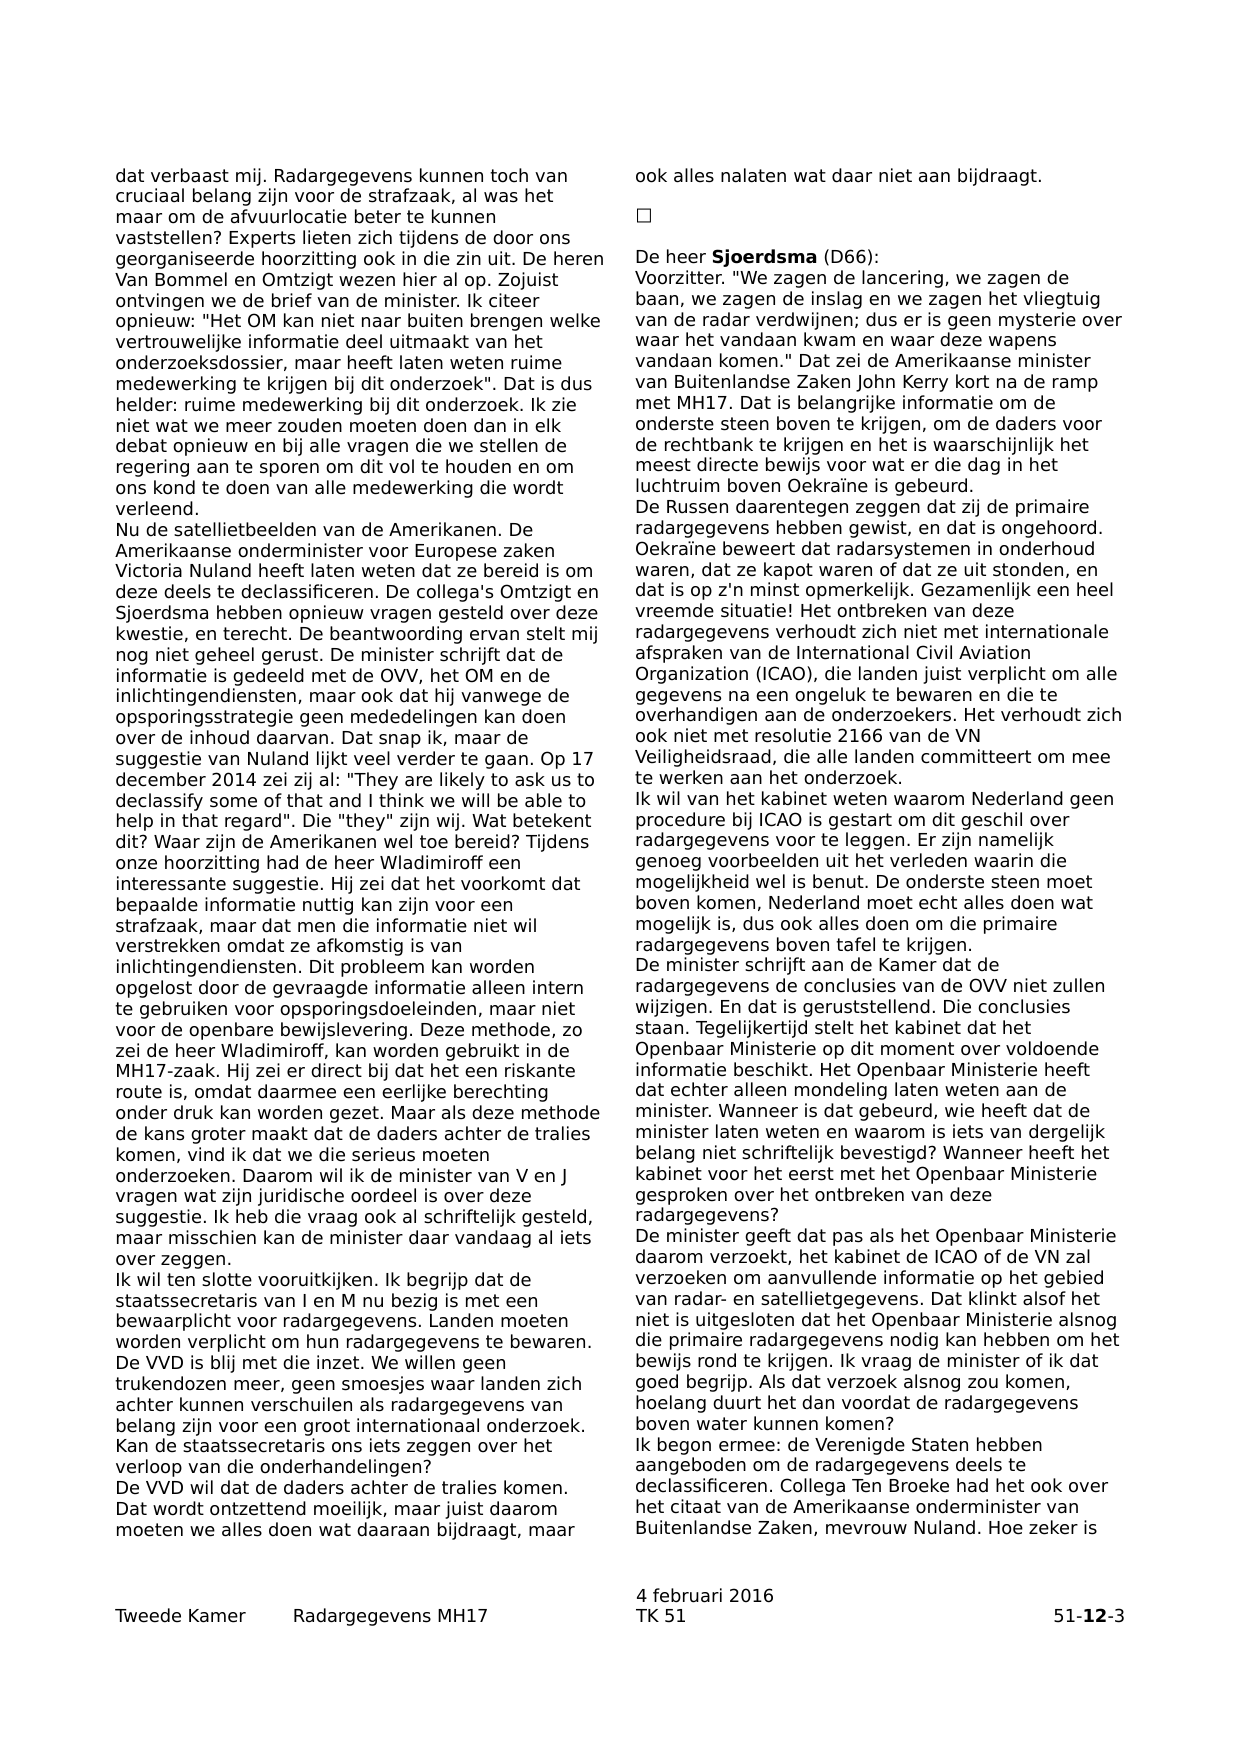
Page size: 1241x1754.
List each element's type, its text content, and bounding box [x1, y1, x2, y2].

text Voorzitter. "We zagen de lancering, we zagen de baan, we zagen de inslag en we zagen het vliegtuig van de radar verdwijnen; dus er is geen mysterie over waar het vandaan kwam en waar deze wapens vandaan komen." Dat zei de Amerikaanse minister van Buitenlandse Zaken John Kerry kort na de ramp met MH17. Dat is belangrijke informatie om de onderste steen boven te krijgen, om de daders voor de rechtbank te krijgen en het is waarschijnlijk het meest directe bewijs voor wat er die dag in het luchtruim boven Oekraïne is gebeurd. [635, 268, 1125, 497]
text Nu de satellietbeelden van de Amerikanen. De Amerikaanse onderminister voor Europese zaken Victoria Nuland heeft laten weten dat ze bereid is om deze deels te declassificeren. De collega's Omtzigt en Sjoerdsma hebben opnieuw vragen gesteld over deze kwestie, en terecht. De beantwoording ervan stelt mij nog niet geheel gerust. De minister schrijft dat de informatie is gedeeld met de OVV, het OM en de inlichtingendiensten, maar ook dat hij vanwege de opsporingsstrategie geen mededelingen kan doen over de inhoud daarvan. Dat snap ik, maar de suggestie van Nuland lijkt veel verder te gaan. Op 17 december 2014 zei zij al: "They are likely to ask us to declassify some of that and I think we will be able to help in that regard". Die "they" zijn wij. Wat betekent dit? Waar zijn de Amerikanen wel toe bereid? Tijdens onze hoorzitting had de heer Wladimiroff een interessante suggestie. Hij zei dat het voorkomt dat bepaalde informatie nuttig kan zijn voor een strafzaak, maar dat men die informatie niet wil verstrekken omdat ze afkomstig is van inlichtingendiensten. Dit probleem kan worden opgelost door de gevraagde informatie alleen intern te gebruiken voor opsporingsdoeleinden, maar niet voor de openbare bewijslevering. Deze methode, zo zei de heer Wladimiroff, kan worden gebruikt in de MH17-zaak. Hij zei er direct bij dat het een riskante route is, omdat daarmee een eerlijke berechting onder druk kan worden gezet. Maar als deze methode de kans groter maakt dat de daders achter de tralies komen, vind ik dat we die serieus moeten onderzoeken. Daarom wil ik de minister van V en J vragen wat zijn juridische oordeel is over deze suggestie. Ik heb die vraag ook al schriftelijk gesteld, maar misschien kan de minister daar vandaag al iets over zeggen. [115, 519, 605, 1269]
text De heer Sjoerdsma (D66): [635, 247, 1125, 268]
text ook alles nalaten wat daar niet aan bijdraagt. [635, 165, 1125, 186]
text De Russen daarentegen zeggen dat zij de primaire radargegevens hebben gewist, en dat is ongehoord. Oekraïne beweert dat radarsystemen in onderhoud waren, dat ze kapot waren of dat ze uit stonden, en dat is op z'n minst opmerkelijk. Gezamenlijk een heel vreemde situatie! Het ontbreken van deze radargegevens verhoudt zich niet met internationale afspraken van de International Civil Aviation Organization (ICAO), die landen juist verplicht om alle gegevens na een ongeluk te bewaren en die te overhandigen aan de onderzoekers. Het verhoudt zich ook niet met resolutie 2166 van de VN Veiligheidsraad, die alle landen committeert om mee te werken aan het onderzoek. [635, 497, 1125, 788]
text De VVD wil dat de daders achter de tralies komen. Dat wordt ontzettend moeilijk, maar juist daarom moeten we alles doen wat daaraan bijdraagt, maar [115, 1478, 605, 1540]
text Ik begon ermee: de Verenigde Staten hebben aangeboden om de radargegevens deels te declassificeren. Collega Ten Broeke had het ook over het citaat van de Amerikaanse onderminister van Buitenlandse Zaken, mevrouw Nuland. Hoe zeker is [635, 1434, 1125, 1538]
text De minister schrijft aan de Kamer dat de radargegevens de conclusies van de OVV niet zullen wijzigen. En dat is geruststellend. Die conclusies staan. Tegelijkertijd stelt het kabinet dat het Openbaar Ministerie op dit moment over voldoende informatie beschikt. Het Openbaar Ministerie heeft dat echter alleen mondeling laten weten aan de minister. Wanneer is dat gebeurd, wie heeft dat de minister laten weten en waarom is iets van dergelijk belang niet schriftelijk bevestigd? Wanneer heeft het kabinet voor het eerst met het Openbaar Ministerie gesproken over het ontbreken van deze radargegevens? [635, 955, 1125, 1226]
text Ik wil ten slotte vooruitkijken. Ik begrijp dat de staatssecretaris van I en M nu bezig is met een bewaarplicht voor radargegevens. Landen moeten worden verplicht om hun radargegevens te bewaren. De VVD is blij met die inzet. We willen geen trukendozen meer, geen smoesjes waar landen zich achter kunnen verschuilen als radargegevens van belang zijn voor een groot internationaal onderzoek. Kan de staatssecretaris ons iets zeggen over het verloop van die onderhandelingen? [115, 1269, 605, 1478]
text dat verbaast mij. Radargegevens kunnen toch van cruciaal belang zijn voor de strafzaak, al was het maar om de afvuurlocatie beter te kunnen vaststellen? Experts lieten zich tijdens de door ons georganiseerde hoorzitting ook in die zin uit. De heren Van Bommel en Omtzigt wezen hier al op. Zojuist ontvingen we de brief van de minister. Ik citeer opnieuw: "Het OM kan niet naar buiten brengen welke vertrouwelijke informatie deel uitmaakt van het onderzoeksdossier, maar heeft laten weten ruime medewerking te krijgen bij dit onderzoek". Dat is dus helder: ruime medewerking bij dit onderzoek. Ik zie niet wat we meer zouden moeten doen dan in elk debat opnieuw en bij alle vragen die we stellen de regering aan te sporen om dit vol te houden en om ons kond te doen van alle medewerking die wordt verleend. [115, 165, 605, 519]
text ⬜ [635, 206, 1125, 227]
text Ik wil van het kabinet weten waarom Nederland geen procedure bij ICAO is gestart om dit geschil over radargegevens voor te leggen. Er zijn namelijk genoeg voorbeelden uit het verleden waarin die mogelijkheid wel is benut. De onderste steen moet boven komen, Nederland moet echt alles doen wat mogelijk is, dus ook alles doen om die primaire radargegevens boven tafel te krijgen. [635, 788, 1125, 955]
text De minister geeft dat pas als het Openbaar Ministerie daarom verzoekt, het kabinet de ICAO of de VN zal verzoeken om aanvullende informatie op het gebied van radar- en satellietgegevens. Dat klinkt alsof het niet is uitgesloten dat het Openbaar Ministerie alsnog die primaire radargegevens nodig kan hebben om het bewijs rond te krijgen. Ik vraag de minister of ik dat goed begrijp. Als dat verzoek alsnog zou komen, hoelang duurt het dan voordat de radargegevens boven water kunnen komen? [635, 1226, 1125, 1434]
